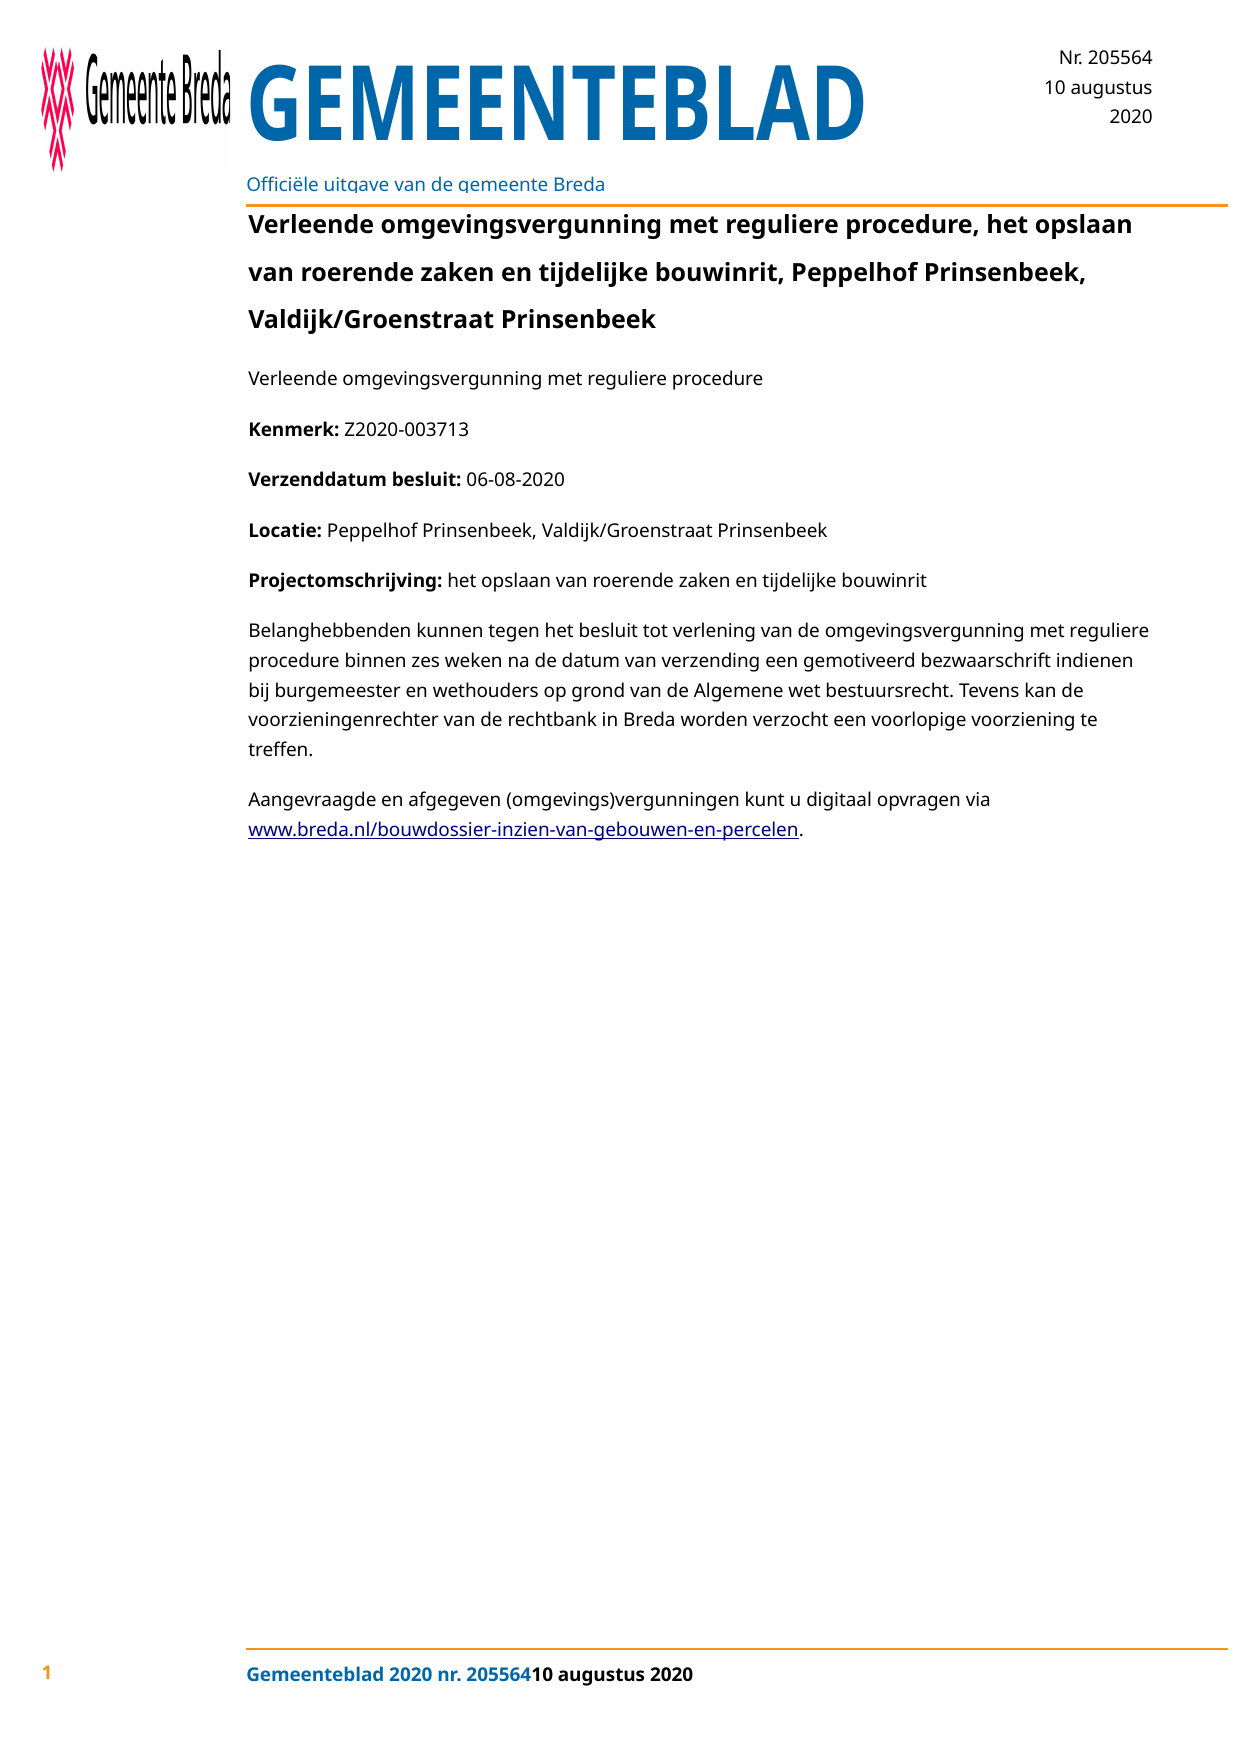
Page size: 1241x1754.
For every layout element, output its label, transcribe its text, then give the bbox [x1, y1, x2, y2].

text Verleende omgevingsvergunning met reguliere procedure [248, 366, 1152, 391]
text Belanghebbenden kunnen tegen het besluit tot verlening van de omgevingsvergunning met reguliere procedure binnen zes weken na de datum van verzending een gemotiveerd bezwaarschrift indienen bij burgemeester en wethouders op grond van de Algemene wet bestuursrecht. Tevens kan de voorzieningenrechter van de rechtbank in Breda worden verzocht een voorlopige voorziening te treffen. [248, 618, 1152, 762]
text Aangevraagde en afgegeven (omgevings)vergunningen kunt u digitaal opvragen via www.breda.nl/bouwdossier-inzien-van-gebouwen-en-percelen. [248, 786, 1152, 842]
text Kenmerk: Z2020-003713 [248, 416, 1152, 442]
text Verleende omgevingsvergunning met reguliere procedure, het opslaan van roerende zaken en tijdelijke bouwinrit, Peppelhof Prinsenbeek, Valdijk/Groenstraat Prinsenbeek [248, 207, 1152, 336]
text Locatie: Peppelhof Prinsenbeek, Valdijk/Groenstraat Prinsenbeek [248, 517, 1152, 542]
text Projectomschrijving: het opslaan van roerende zaken en tijdelijke bouwinrit [248, 567, 1152, 593]
picture [41, 47, 231, 172]
text Verzenddatum besluit: 06-08-2020 [248, 466, 1152, 492]
